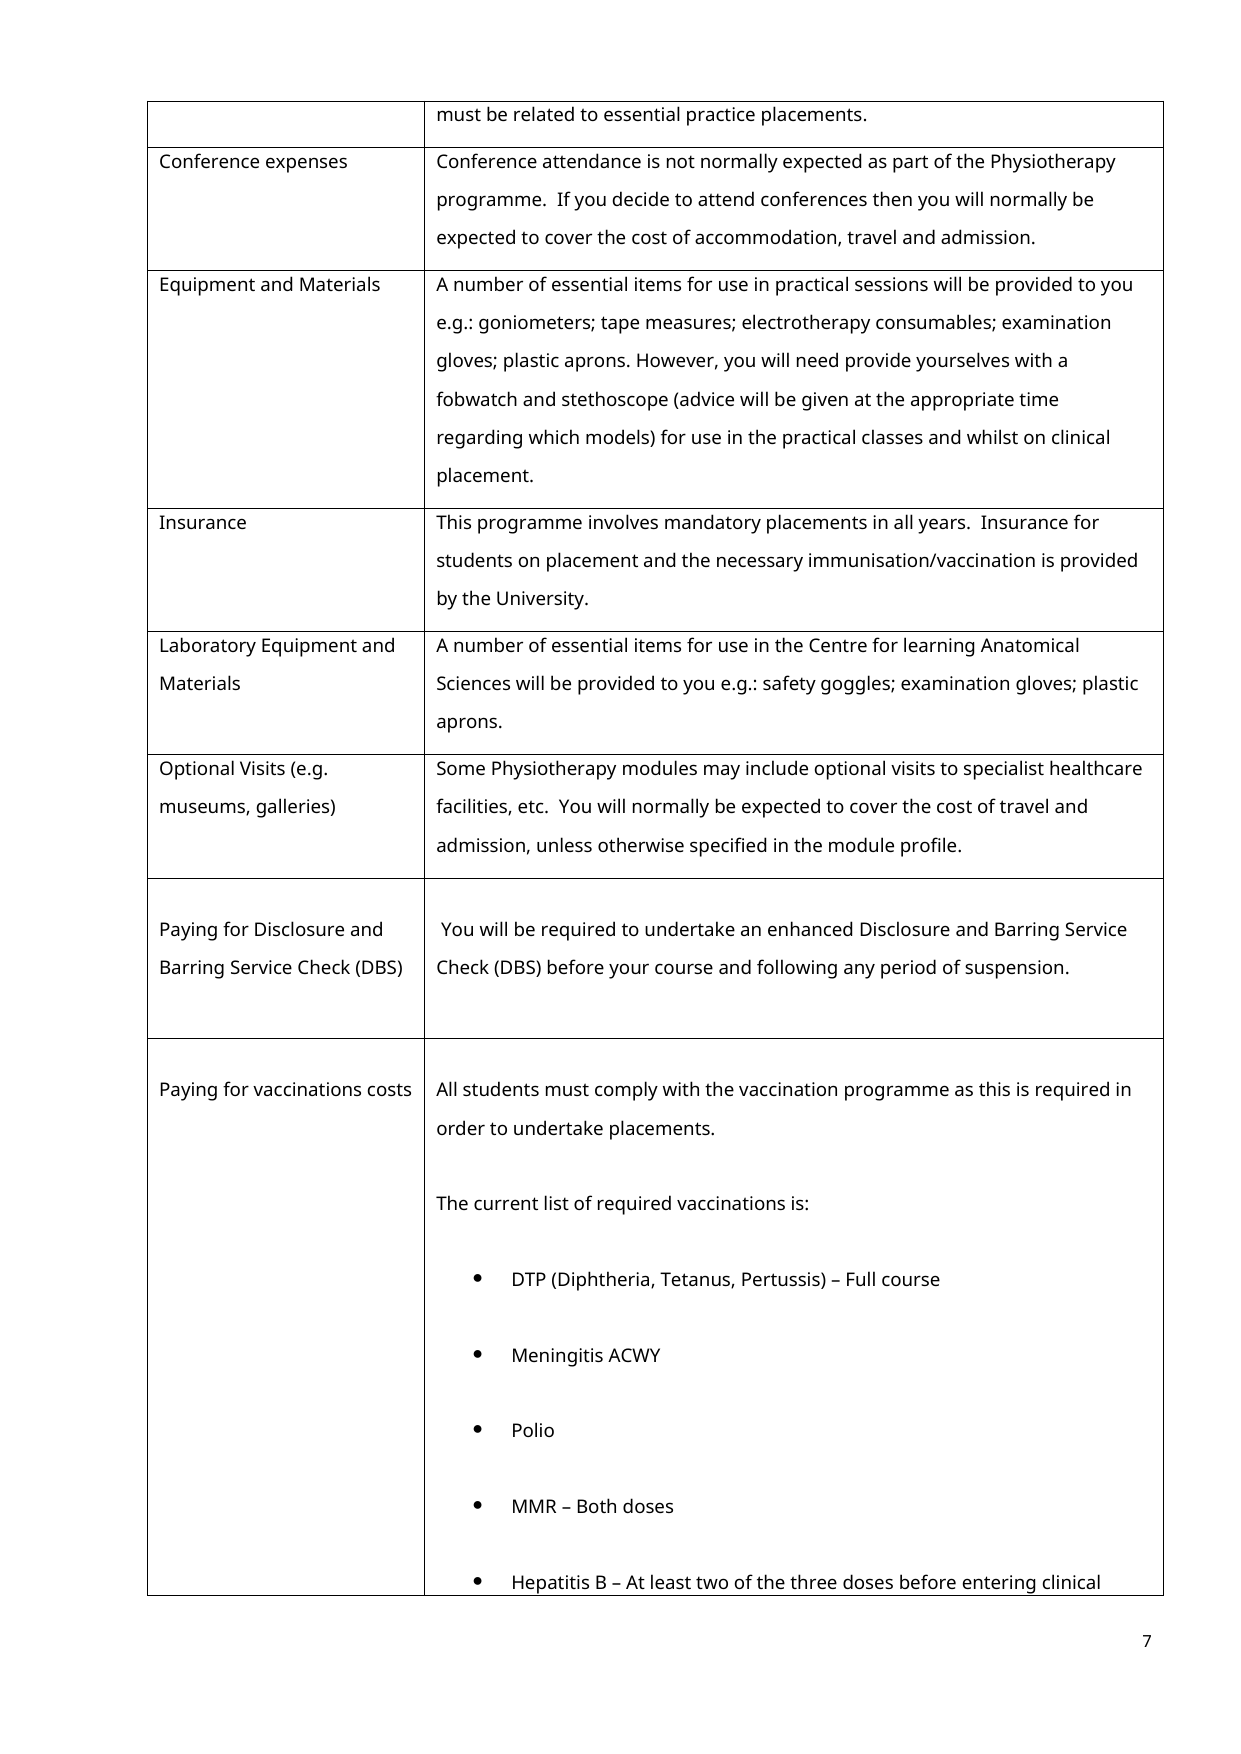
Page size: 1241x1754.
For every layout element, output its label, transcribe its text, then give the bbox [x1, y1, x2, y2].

table_cell must be related to essential practice placements. [425, 102, 1163, 147]
table_cell Some Physiotherapy modules may include optional visits to specialist healthcare facilities, etc. You will normally be expected to cover the cost of travel and admission, unless otherwise specified in the module profile. [425, 755, 1163, 877]
table_cell Conference attendance is not normally expected as part of the Physiotherapy programme. If you decide to attend conferences then you will normally be expected to cover the cost of accommodation, travel and admission. [425, 148, 1163, 270]
table_cell Laboratory Equipment and Materials [148, 632, 424, 754]
table_cell Equipment and Materials [148, 271, 424, 508]
table_cell A number of essential items for use in the Centre for learning Anatomical Sciences will be provided to you e.g.: safety goggles; examination gloves; plastic aprons. [425, 632, 1163, 754]
table_cell Paying for Disclosure and Barring Service Check (DBS) [148, 879, 424, 1038]
table_cell Paying for vaccinations costs [148, 1039, 424, 1595]
table_cell All students must comply with the vaccination programme as this is required in order to undertake placements. The current list of required vaccinations is: DTP (Diphtheria, Tetanus, Pertussis) – Full course Meningitis ACWY Polio MMR – Both doses Hepatitis B – At least two of the three doses before entering clinical practice Chickenpox (Varicella) - 2 doses if necessary please discuss with your GP Covid-19 This list is subject to change according to Department of Health Guidance and where additional vaccinations are required prior to the start of your programme these will be picked up in OH screening two at the start of your first term. Where new vaccinations are added during your programme, we will inform you so you can take necessary action to comply with these changes. Occasionally some vaccinations are contraindicated in certain medical conditions. OH will advise the University in these cases and the University will consider these students on an individual basis. You should be aware that although many vaccinations are provided free of charge through national vaccination programmes, there may be charges made (for which you will be liable) relating to your gaining the appropriate immunity required prior to starting your training programme [425, 1039, 1163, 1595]
table_cell A number of essential items for use in practical sessions will be provided to you e.g.: goniometers; tape measures; electrotherapy consumables; examination gloves; plastic aprons. However, you will need provide yourselves with a fobwatch and stethoscope (advice will be given at the appropriate time regarding which models) for use in the practical classes and whilst on clinical placement. [425, 271, 1163, 508]
table_cell You will be required to undertake an enhanced Disclosure and Barring Service Check (DBS) before your course and following any period of suspension. [425, 879, 1163, 1038]
table_cell Optional Visits (e.g. museums, galleries) [148, 755, 424, 877]
table_cell Conference expenses [148, 148, 424, 270]
table_cell This programme involves mandatory placements in all years. Insurance for students on placement and the necessary immunisation/vaccination is provided by the University. [425, 509, 1163, 631]
table_cell [148, 102, 424, 147]
table_cell Insurance [148, 509, 424, 631]
